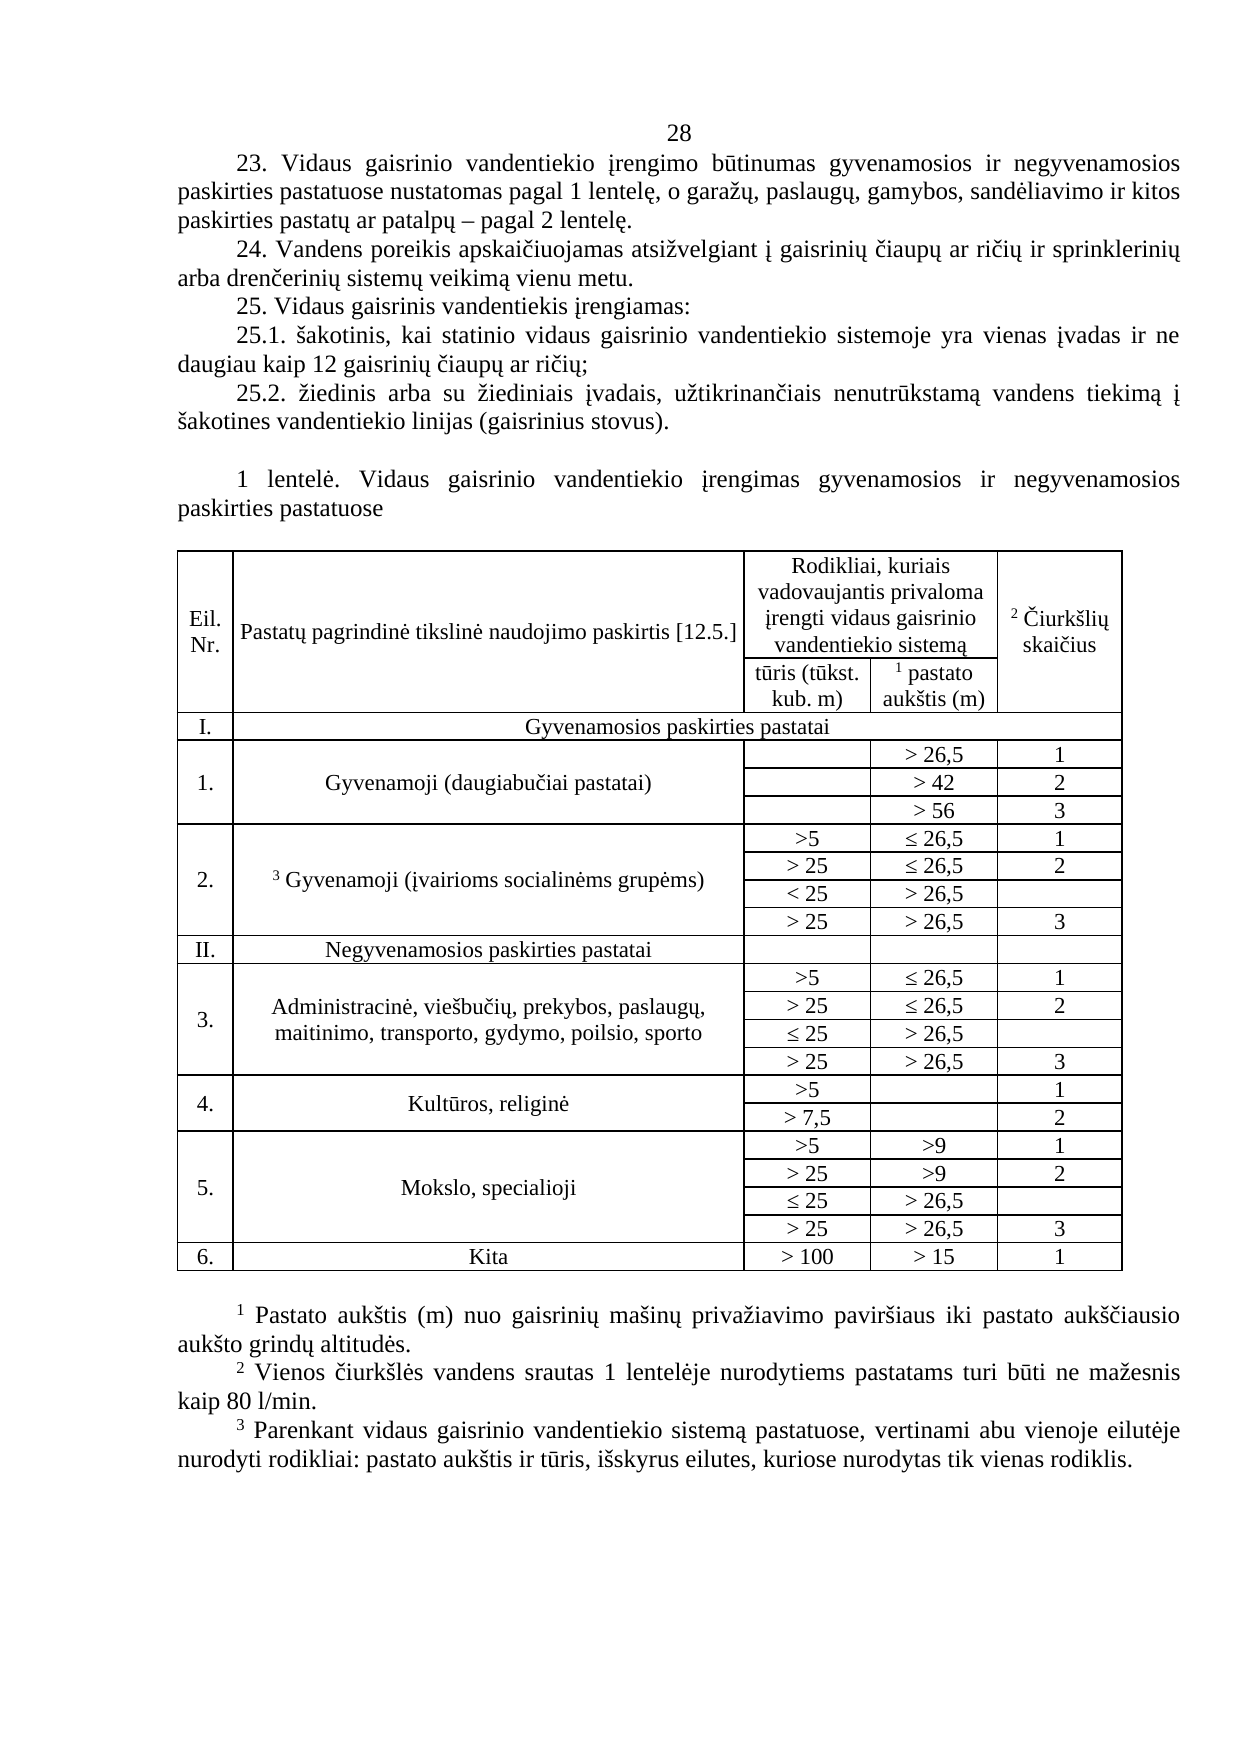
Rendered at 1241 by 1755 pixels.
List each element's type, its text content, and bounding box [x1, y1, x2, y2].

table_cell 1 pastato aukštis (m) [871, 659, 997, 711]
table_cell > 25 [745, 1048, 870, 1074]
text 23. Vidaus gaisrinio vandentiekio įrengimo būtinumas gyvenamosios ir negyvenamosios paskirties pastatuose nustatomas pagal 1 lentelę, o garažų, paslaugų, gamybos, sandėliavimo ir kitos paskirties pastatų ar patalpų – pagal 2 lentelę. [177, 148, 1181, 234]
table_cell 3 [998, 908, 1121, 935]
table_cell > 25 [745, 1160, 870, 1186]
table_cell [998, 936, 1121, 963]
table_cell tūris (tūkst. kub. m) [745, 659, 870, 711]
table_cell 2 [998, 992, 1121, 1018]
table_cell >5 [745, 964, 870, 991]
table_header Eil. Nr. [178, 552, 232, 711]
table_cell Administracinė, viešbučių, prekybos, paslaugų, maitinimo, transporto, gydymo, poilsio, sporto [234, 964, 743, 1074]
table_cell > 26,5 [871, 908, 997, 935]
table_cell Kita [234, 1243, 743, 1270]
table_header Pastatų pagrindinė tikslinė naudojimo paskirtis [12.5.] [234, 552, 743, 711]
text 3 Parenkant vidaus gaisrinio vandentiekio sistemą pastatuose, vertinami abu vienoje eilutėje nurodyti rodikliai: pastato aukštis ir tūris, išskyrus eilutes, kuriose nurodytas tik vienas rodiklis. [177, 1415, 1181, 1472]
table_cell 1. [178, 741, 232, 823]
table_cell I. [178, 713, 232, 739]
table_cell >9 [871, 1132, 997, 1158]
table_cell > 25 [745, 908, 870, 935]
table_cell ≤ 26,5 [871, 992, 997, 1018]
table_cell Mokslo, specialioji [234, 1132, 743, 1242]
table_cell >5 [745, 825, 870, 851]
table_cell Negyvenamosios paskirties pastatai [234, 936, 743, 963]
table_cell > 25 [745, 992, 870, 1018]
table_cell > 26,5 [871, 1048, 997, 1074]
table_cell 1 [998, 964, 1121, 991]
table_cell 2 [998, 769, 1121, 795]
text 1 lentelė. Vidaus gaisrinio vandentiekio įrengimas gyvenamosios ir negyvenamosios paskirties pastatuose [177, 464, 1181, 521]
table_cell > 25 [745, 1216, 870, 1242]
table_cell Gyvenamosios paskirties pastatai [234, 713, 1121, 739]
table_cell > 100 [745, 1243, 870, 1270]
table_cell 2 [998, 853, 1121, 879]
table_cell 3 [998, 797, 1121, 823]
table_cell > 25 [745, 853, 870, 879]
table_cell II. [178, 936, 232, 963]
table_cell Kultūros, religinė [234, 1076, 743, 1130]
table_cell [871, 936, 997, 963]
table_cell 3 Gyvenamoji (įvairioms socialinėms grupėms) [234, 825, 743, 935]
text 1 Pastato aukštis (m) nuo gaisrinių mašinų privažiavimo paviršiaus iki pastato aukščiausio aukšto grindų altitudės. [177, 1300, 1181, 1357]
table_cell >5 [745, 1076, 870, 1102]
table_cell < 25 [745, 881, 870, 907]
text 2 Vienos čiurkšlės vandens srautas 1 lentelėje nurodytiems pastatams turi būti ne mažesnis kaip 80 l/min. [177, 1357, 1181, 1415]
table_cell ≤ 26,5 [871, 853, 997, 879]
table_header Rodikliai, kuriais vadovaujantis privaloma įrengti vidaus gaisrinio vandentiekio sistemą [745, 552, 997, 657]
table_cell [871, 1076, 997, 1102]
table_header 2 Čiurkšlių skaičius [998, 552, 1121, 711]
table_cell 1 [998, 1243, 1121, 1270]
table_cell 1 [998, 825, 1121, 851]
table_cell ≤ 26,5 [871, 964, 997, 991]
table_cell > 26,5 [871, 1020, 997, 1046]
table_cell 2 [998, 1104, 1121, 1130]
text 25.1. šakotinis, kai statinio vidaus gaisrinio vandentiekio sistemoje yra vienas įvadas ir ne daugiau kaip 12 gaisrinių čiaupų ar ričių; [177, 320, 1181, 378]
table_cell [998, 881, 1121, 907]
table_cell [998, 1020, 1121, 1046]
table_cell Gyvenamoji (daugiabučiai pastatai) [234, 741, 743, 823]
table_cell ≤ 25 [745, 1020, 870, 1046]
text 24. Vandens poreikis apskaičiuojamas atsižvelgiant į gaisrinių čiaupų ar ričių ir sprinklerinių arba drenčerinių sistemų veikimą vienu metu. [177, 234, 1181, 291]
table_cell > 15 [871, 1243, 997, 1270]
table_cell [745, 769, 870, 795]
table_cell [745, 936, 870, 963]
table_cell > 7,5 [745, 1104, 870, 1130]
table_cell 3 [998, 1048, 1121, 1074]
table_cell 3. [178, 964, 232, 1074]
table_cell 5. [178, 1132, 232, 1242]
table_cell 1 [998, 1132, 1121, 1158]
table_cell >5 [745, 1132, 870, 1158]
table_cell 3 [998, 1216, 1121, 1242]
text 25.2. žiedinis arba su žiediniais įvadais, užtikrinančiais nenutrūkstamą vandens tiekimą į šakotines vandentiekio linijas (gaisrinius stovus). [177, 378, 1181, 435]
table_cell ≤ 26,5 [871, 825, 997, 851]
table_cell > 26,5 [871, 881, 997, 907]
table_cell ≤ 25 [745, 1188, 870, 1214]
table_cell [745, 741, 870, 767]
table_cell 4. [178, 1076, 232, 1130]
table_cell [745, 797, 870, 823]
table_cell 2. [178, 825, 232, 935]
table_cell 2 [998, 1160, 1121, 1186]
table_cell > 26,5 [871, 1216, 997, 1242]
table_cell > 42 [871, 769, 997, 795]
table_cell 6. [178, 1243, 232, 1270]
table_cell [871, 1104, 997, 1130]
table_cell > 26,5 [871, 741, 997, 767]
table_cell > 26,5 [871, 1188, 997, 1214]
table_cell [998, 1188, 1121, 1214]
table_cell >9 [871, 1160, 997, 1186]
text 25. Vidaus gaisrinis vandentiekis įrengiamas: [177, 291, 1181, 320]
table_cell 1 [998, 741, 1121, 767]
table_cell > 56 [871, 797, 997, 823]
table_cell 1 [998, 1076, 1121, 1102]
